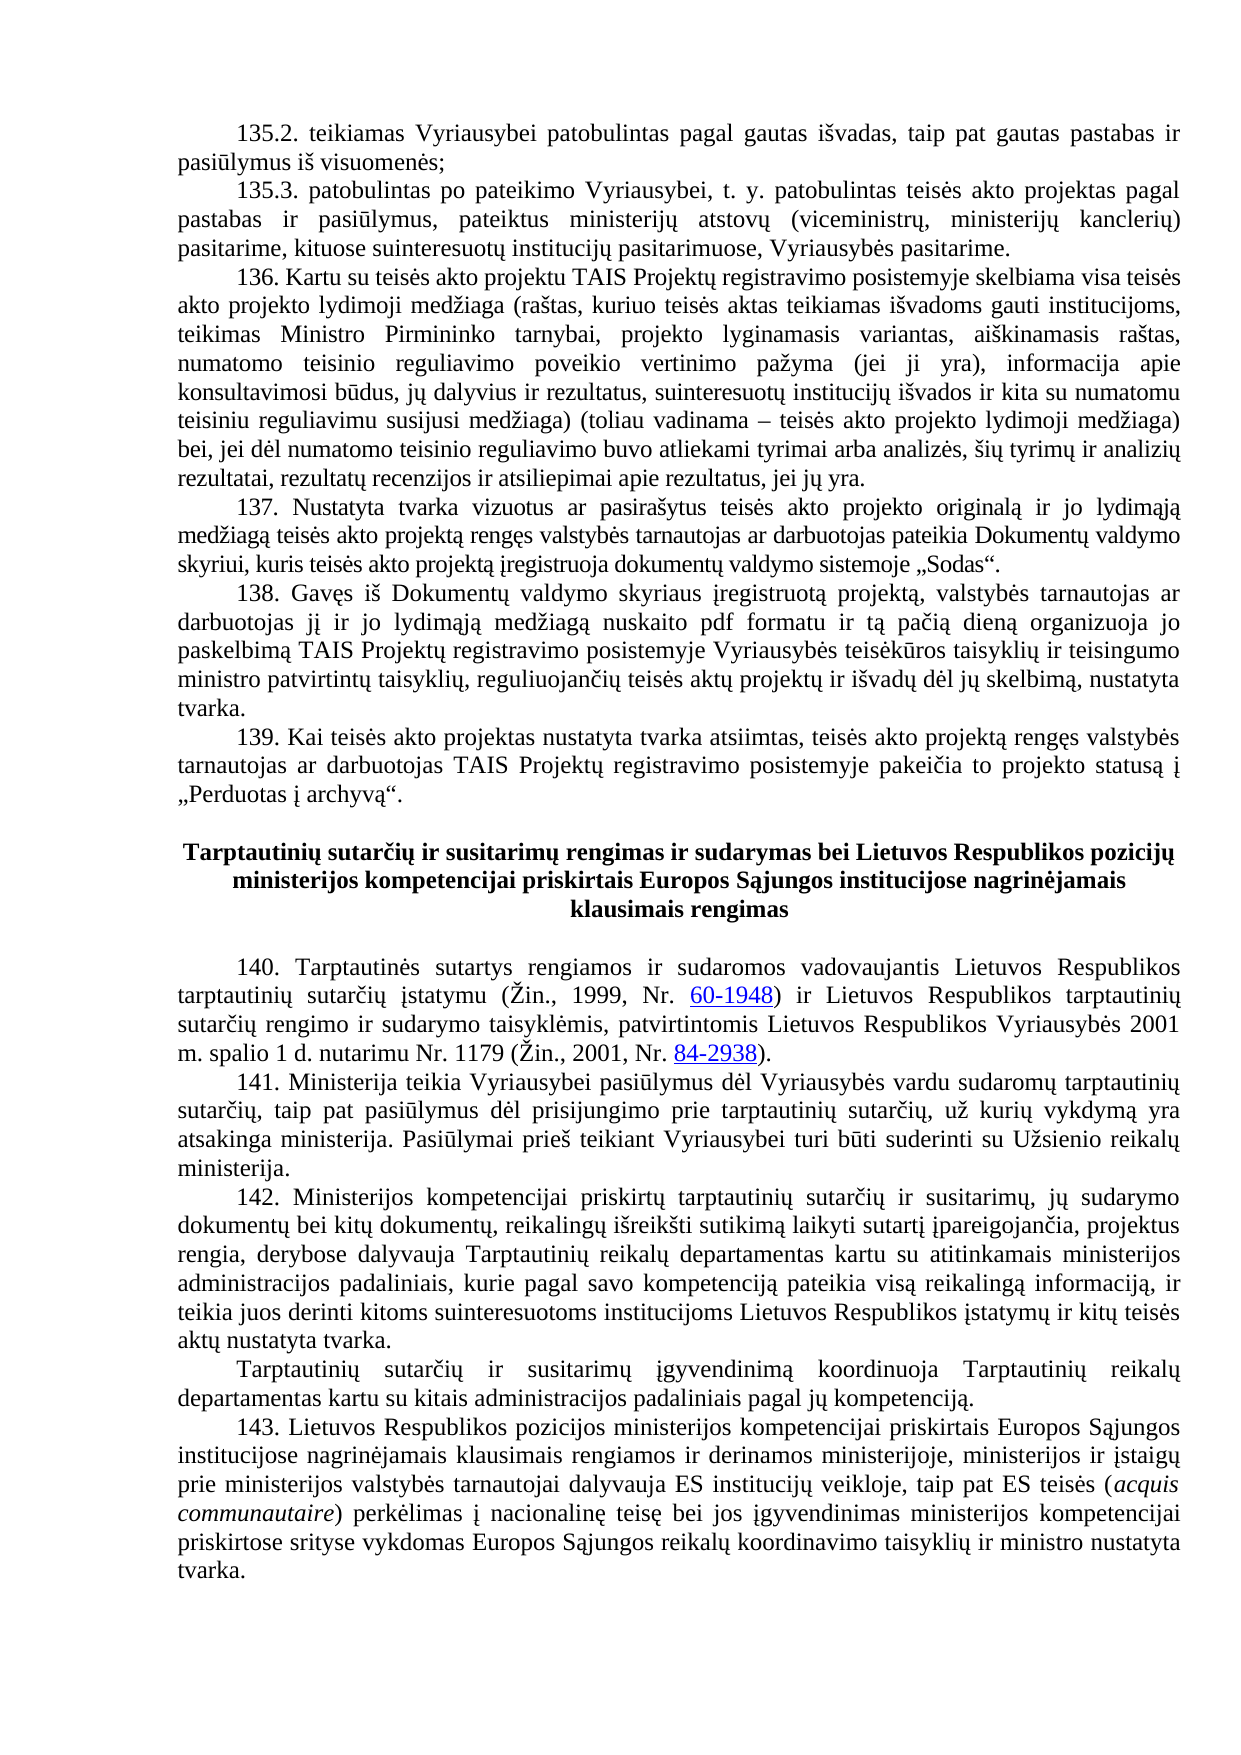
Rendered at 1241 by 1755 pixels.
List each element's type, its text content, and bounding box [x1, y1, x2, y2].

text 142. Ministerijos kompetencijai priskirtų tarptautinių sutarčių ir susitarimų, jų sudarymo dokumentų bei kitų dokumentų, reikalingų išreikšti sutikimą laikyti sutartį įpareigojančia, projektus rengia, derybose dalyvauja Tarptautinių reikalų departamentas kartu su atitinkamais ministerijos administracijos padaliniais, kurie pagal savo kompetenciją pateikia visą reikalingą informaciją, ir teikia juos derinti kitoms suinteresuotoms institucijoms Lietuvos Respublikos įstatymų ir kitų teisės aktų nustatyta tvarka. [177, 1182, 1181, 1354]
text 137. Nustatyta tvarka vizuotus ar pasirašytus teisės akto projekto originalą ir jo lydimąją medžiagą teisės akto projektą rengęs valstybės tarnautojas ar darbuotojas pateikia Dokumentų valdymo skyriui, kuris teisės akto projektą įregistruoja dokumentų valdymo sistemoje „Sodas“. [177, 492, 1181, 578]
text Tarptautinių sutarčių ir susitarimų rengimas ir sudarymas bei Lietuvos Respublikos pozicijų ministerijos kompetencijai priskirtais Europos Sąjungos institucijose nagrinėjamais klausimais rengimas [177, 837, 1181, 923]
text 135.3. patobulintas po pateikimo Vyriausybei, t. y. patobulintas teisės akto projektas pagal pastabas ir pasiūlymus, pateiktus ministerijų atstovų (viceministrų, ministerijų kanclerių) pasitarime, kituose suinteresuotų institucijų pasitarimuose, Vyriausybės pasitarime. [177, 176, 1181, 262]
text 143. Lietuvos Respublikos pozicijos ministerijos kompetencijai priskirtais Europos Sąjungos institucijose nagrinėjamais klausimais rengiamos ir derinamos ministerijoje, ministerijos ir įstaigų prie ministerijos valstybės tarnautojai dalyvauja ES institucijų veikloje, taip pat ES teisės (acquis communautaire) perkėlimas į nacionalinę teisę bei jos įgyvendinimas ministerijos kompetencijai priskirtose srityse vykdomas Europos Sąjungos reikalų koordinavimo taisyklių ir ministro nustatyta tvarka. [177, 1412, 1181, 1584]
text 136. Kartu su teisės akto projektu TAIS Projektų registravimo posistemyje skelbiama visa teisės akto projekto lydimoji medžiaga (raštas, kuriuo teisės aktas teikiamas išvadoms gauti institucijoms, teikimas Ministro Pirmininko tarnybai, projekto lyginamasis variantas, aiškinamasis raštas, numatomo teisinio reguliavimo poveikio vertinimo pažyma (jei ji yra), informacija apie konsultavimosi būdus, jų dalyvius ir rezultatus, suinteresuotų institucijų išvados ir kita su numatomu teisiniu reguliavimu susijusi medžiaga) (toliau vadinama – teisės akto projekto lydimoji medžiaga) bei, jei dėl numatomo teisinio reguliavimo buvo atliekami tyrimai arba analizės, šių tyrimų ir analizių rezultatai, rezultatų recenzijos ir atsiliepimai apie rezultatus, jei jų yra. [177, 262, 1181, 492]
text 140. Tarptautinės sutartys rengiamos ir sudaromos vadovaujantis Lietuvos Respublikos tarptautinių sutarčių įstatymu (Žin., 1999, Nr. 60-1948) ir Lietuvos Respublikos tarptautinių sutarčių rengimo ir sudarymo taisyklėmis, patvirtintomis Lietuvos Respublikos Vyriausybės 2001 m. spalio 1 d. nutarimu Nr. 1179 (Žin., 2001, Nr. 84-2938). [177, 952, 1181, 1067]
text 138. Gavęs iš Dokumentų valdymo skyriaus įregistruotą projektą, valstybės tarnautojas ar darbuotojas jį ir jo lydimąją medžiagą nuskaito pdf formatu ir tą pačią dieną organizuoja jo paskelbimą TAIS Projektų registravimo posistemyje Vyriausybės teisėkūros taisyklių ir teisingumo ministro patvirtintų taisyklių, reguliuojančių teisės aktų projektų ir išvadų dėl jų skelbimą, nustatyta tvarka. [177, 578, 1181, 722]
text 141. Ministerija teikia Vyriausybei pasiūlymus dėl Vyriausybės vardu sudaromų tarptautinių sutarčių, taip pat pasiūlymus dėl prisijungimo prie tarptautinių sutarčių, už kurių vykdymą yra atsakinga ministerija. Pasiūlymai prieš teikiant Vyriausybei turi būti suderinti su Užsienio reikalų ministerija. [177, 1067, 1181, 1182]
text 139. Kai teisės akto projektas nustatyta tvarka atsiimtas, teisės akto projektą rengęs valstybės tarnautojas ar darbuotojas TAIS Projektų registravimo posistemyje pakeičia to projekto statusą į „Perduotas į archyvą“. [177, 722, 1181, 808]
text Tarptautinių sutarčių ir susitarimų įgyvendinimą koordinuoja Tarptautinių reikalų departamentas kartu su kitais administracijos padaliniais pagal jų kompetenciją. [177, 1354, 1181, 1412]
text 135.2. teikiamas Vyriausybei patobulintas pagal gautas išvadas, taip pat gautas pastabas ir pasiūlymus iš visuomenės; [177, 118, 1181, 176]
